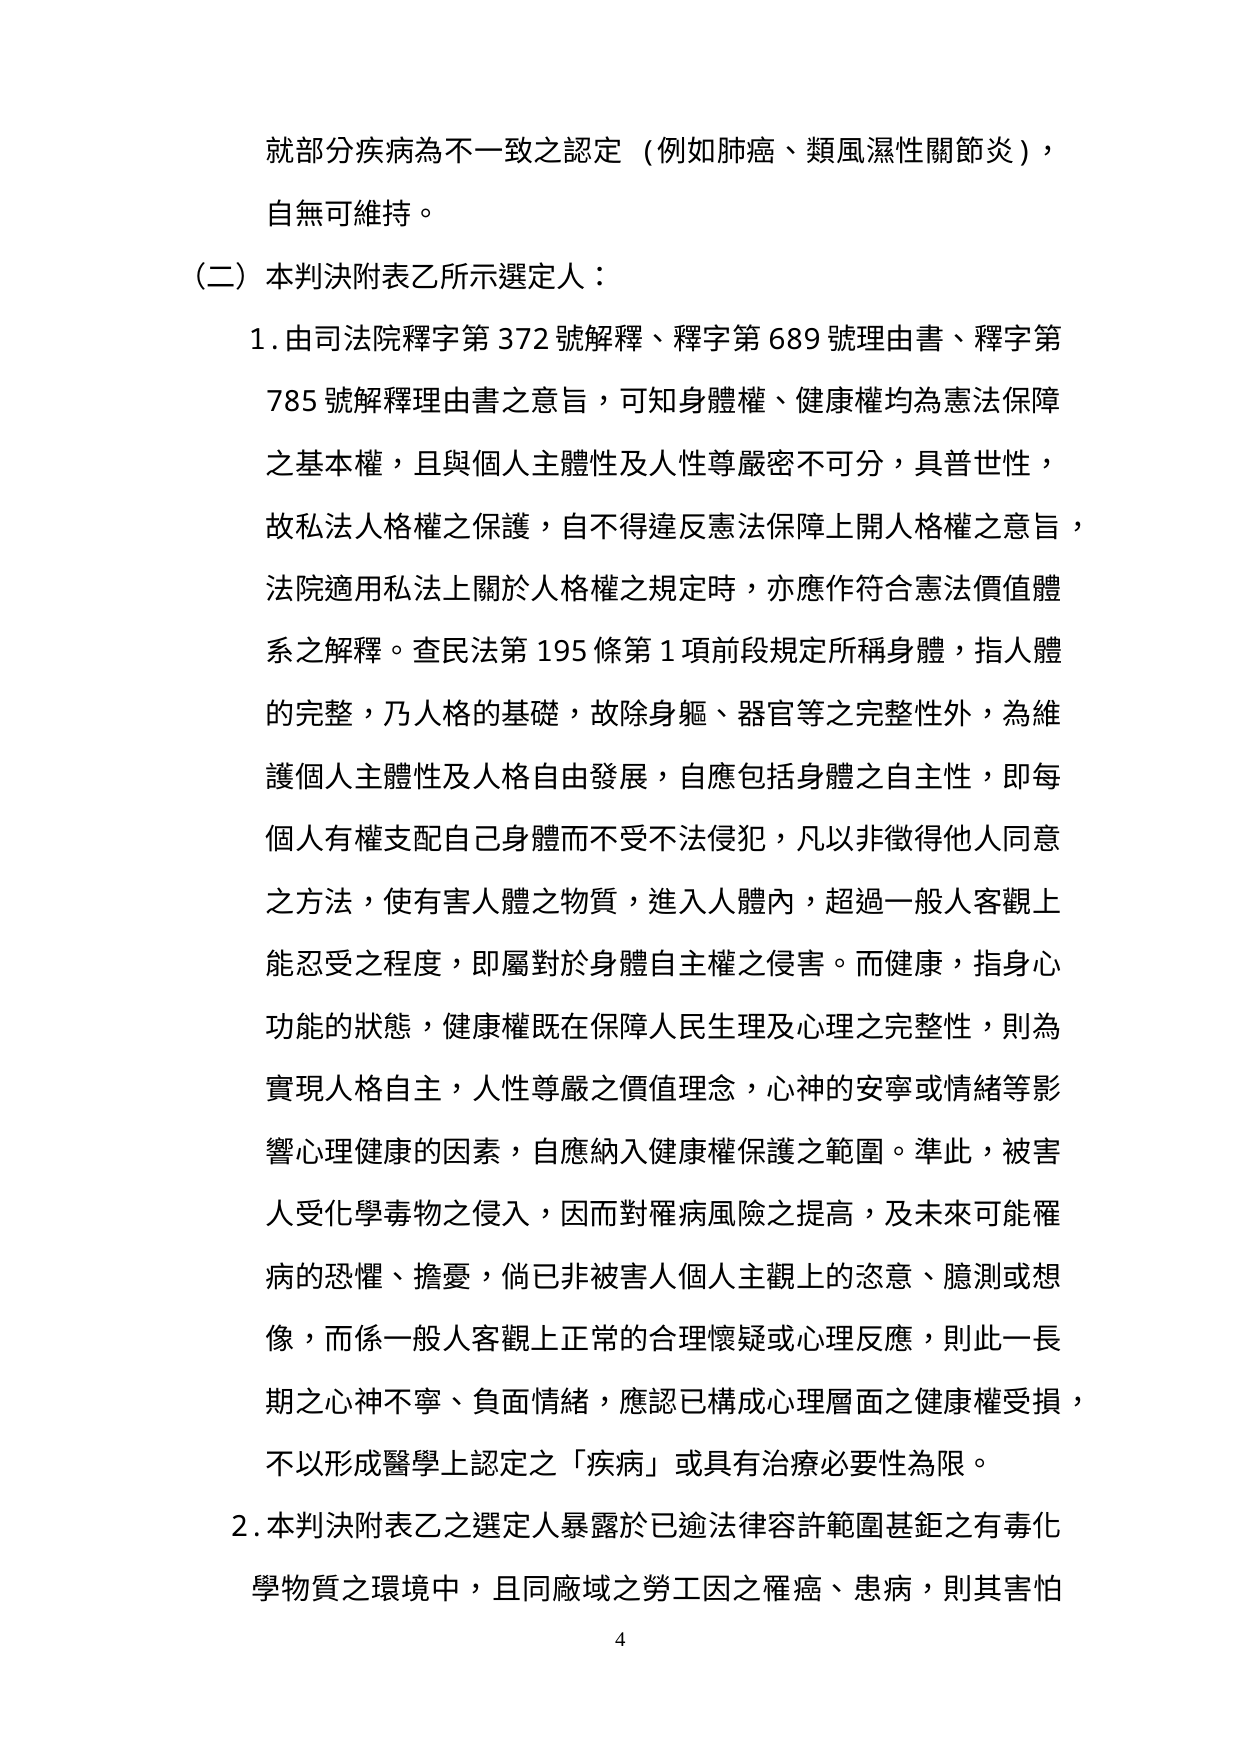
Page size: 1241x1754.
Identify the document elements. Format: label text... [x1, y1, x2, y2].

text 1.由司法院釋字第372號解釋、釋字第689號理由書、釋字第785號解釋理由書之意旨，可知身體權、健康權均為憲法保障之基本權，且與個人主體性及人性尊嚴密不可分，具普世性，故私法人格權之保護，自不得違反憲法保障上開人格權之意旨，法院適用私法上關於人格權之規定時，亦應作符合憲法價值體系之解釋。查民法第195條第1項前段規定所稱身體，指人體的完整，乃人格的基礎，故除身軀、器官等之完整性外，為維護個人主體性及人格自由發展，自應包括身體之自主性，即每個人有權支配自己身體而不受不法侵犯，凡以非徵得他人同意之方法，使有害人體之物質，進入人體內，超過一般人客觀上能忍受之程度，即屬對於身體自主權之侵害。而健康，指身心功能的狀態，健康權既在保障人民生理及心理之完整性，則為實現人格自主，人性尊嚴之價值理念，心神的安寧或情緒等影響心理健康的因素，自應納入健康權保護之範圍。準此，被害人受化學毒物之侵入，因而對罹病風險之提高，及未來可能罹病的恐懼、擔憂，倘已非被害人個人主觀上的恣意、臆測或想像，而係一般人客觀上正常的合理懷疑或心理反應，則此一長期之心神不寧、負面情緒，應認已構成心理層面之健康權受損，不以形成醫學上認定之「疾病」或具有治療必要性為限。 [177, 295, 1063, 1483]
text （二）本判決附表乙所示選定人： [177, 233, 1063, 295]
text 2.本判決附表乙之選定人暴露於已逾法律容許範圍甚鉅之有毒化學物質之環境中，且同廠域之勞工因之罹癌、患病，則其害怕因人體代謝作用，造成人體器官之額外負擔，以致增加致癌、罹病之機會，心理上因此感到恐懼、憂慮等不健康之負面情緒，如已逾個人主觀之想像或感受，自不得謂其健康權未受侵害。即便因在RCA公司任職期間較短，而認其生理及心理健康未受損，但因RCA公司之行為，使其於工作日飲用三氯乙烯、四氯乙烯、三氯乙烷等有機溶劑嚴重超標之地下水及用以沐浴，並吸入含有害物質之氣體，暴露於毒性化學物質之環境中，是否已超過一般人客觀上能忍受之程度？原審認定本判決附表乙所示選定人之身體完整性或機能性現時未有改變，將來可能罹病的假設或可能，因此所生的恐懼或擔憂，非實際損害，不構成身體權、健康權的侵害，自有可議。 [177, 1483, 1063, 1608]
text 就部分疾病為不一致之認定 (例如肺癌、類風濕性關節炎)，自無可維持。 [177, 108, 1063, 233]
